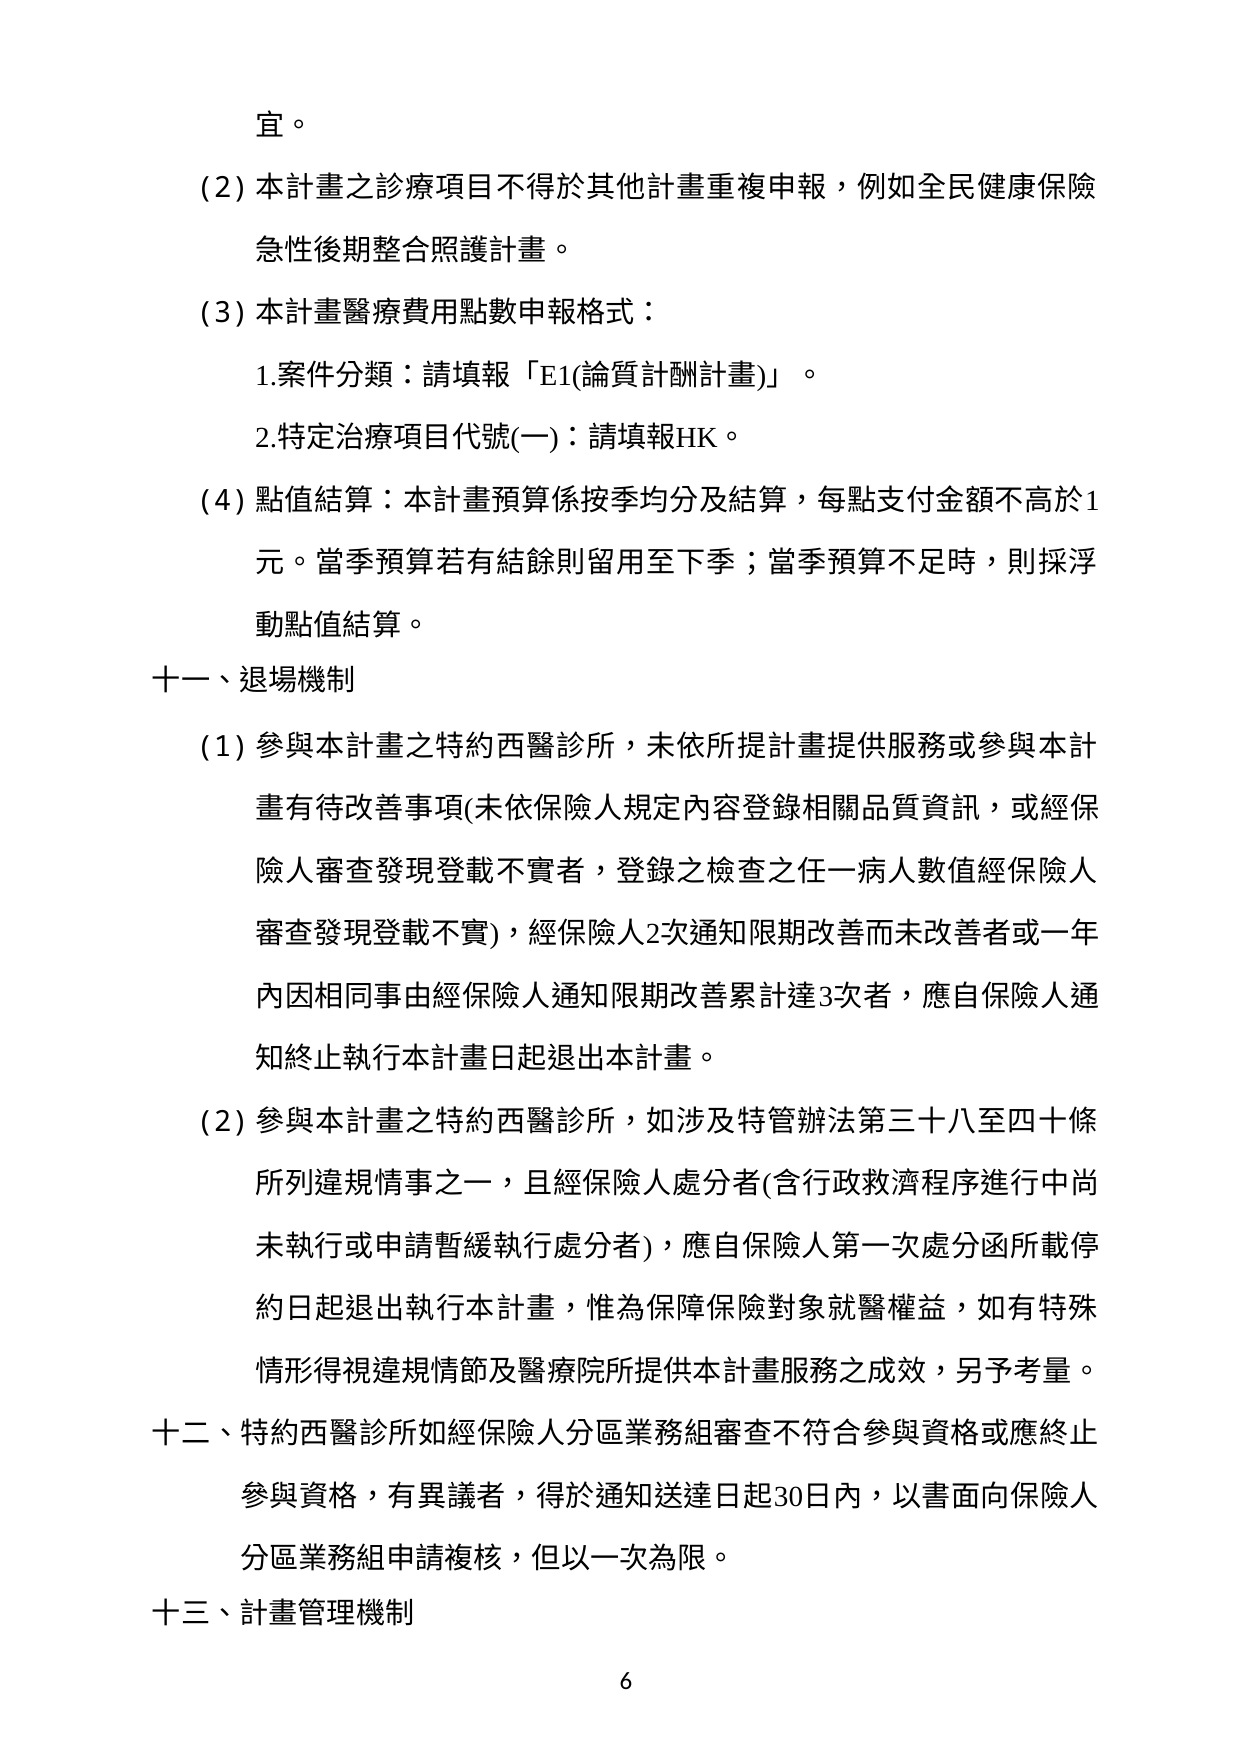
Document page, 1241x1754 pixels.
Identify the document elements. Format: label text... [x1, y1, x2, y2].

list 本計畫醫療費用點數申報格式： [196, 268, 1099, 331]
text 十二、特約西醫診所如經保險人分區業務組審查不符合參與資格或應終止參與資格，有異議者，得於通知送達日起30日內，以書面向保險人分區業務組申請複核，但以一次為限。 [152, 1389, 1099, 1577]
text 1.案件分類：請填報「E1(論質計酬計畫)」。 [255, 331, 1099, 393]
list 參與本計畫之特約西醫診所，如涉及特管辦法第三十八至四十條所列違規情事之一，且經保險人處分者(含行政救濟程序進行中尚未執行或申請暫緩執行處分者)，應自保險人第一次處分函所載停約日起退出執行本計畫，惟為保障保險對象就醫權益，如有特殊情形得視違規情節及醫療院所提供本計畫服務之成效，另予考量。 [196, 1077, 1099, 1389]
text 十三、計畫管理機制 [152, 1577, 1099, 1635]
list 參與本計畫之特約西醫診所，未依所提計畫提供服務或參與本計畫有待改善事項(未依保險人規定內容登錄相關品質資訊，或經保險人審查發現登載不實者，登錄之檢查之任一病人數值經保險人審查發現登載不實)，經保險人2次通知限期改善而未改善者或一年內因相同事由經保險人通知限期改善累計達3次者，應自保險人通知終止執行本計畫日起退出本計畫。 [196, 702, 1099, 1077]
text 十一、退場機制 [152, 643, 1099, 702]
text 2.特定治療項目代號(一)：請填報HK。 [255, 393, 1099, 456]
list 本計畫之診療項目不得於其他計畫重複申報，例如全民健康保險急性後期整合照護計畫。 [196, 143, 1099, 268]
list 點值結算：本計畫預算係按季均分及結算，每點支付金額不高於1元。當季預算若有結餘則留用至下季；當季預算不足時，則採浮動點值結算。 [196, 456, 1099, 643]
list 依全民健康保險醫療服務給付項目及支付標準、全民健康保險藥物給付項目及支付標準、全民健康保險醫療費用申報與核付及醫療服務審查辦法等相關規定，辦理醫療費用申報、審查及核付事宜。 [196, 81, 1099, 143]
